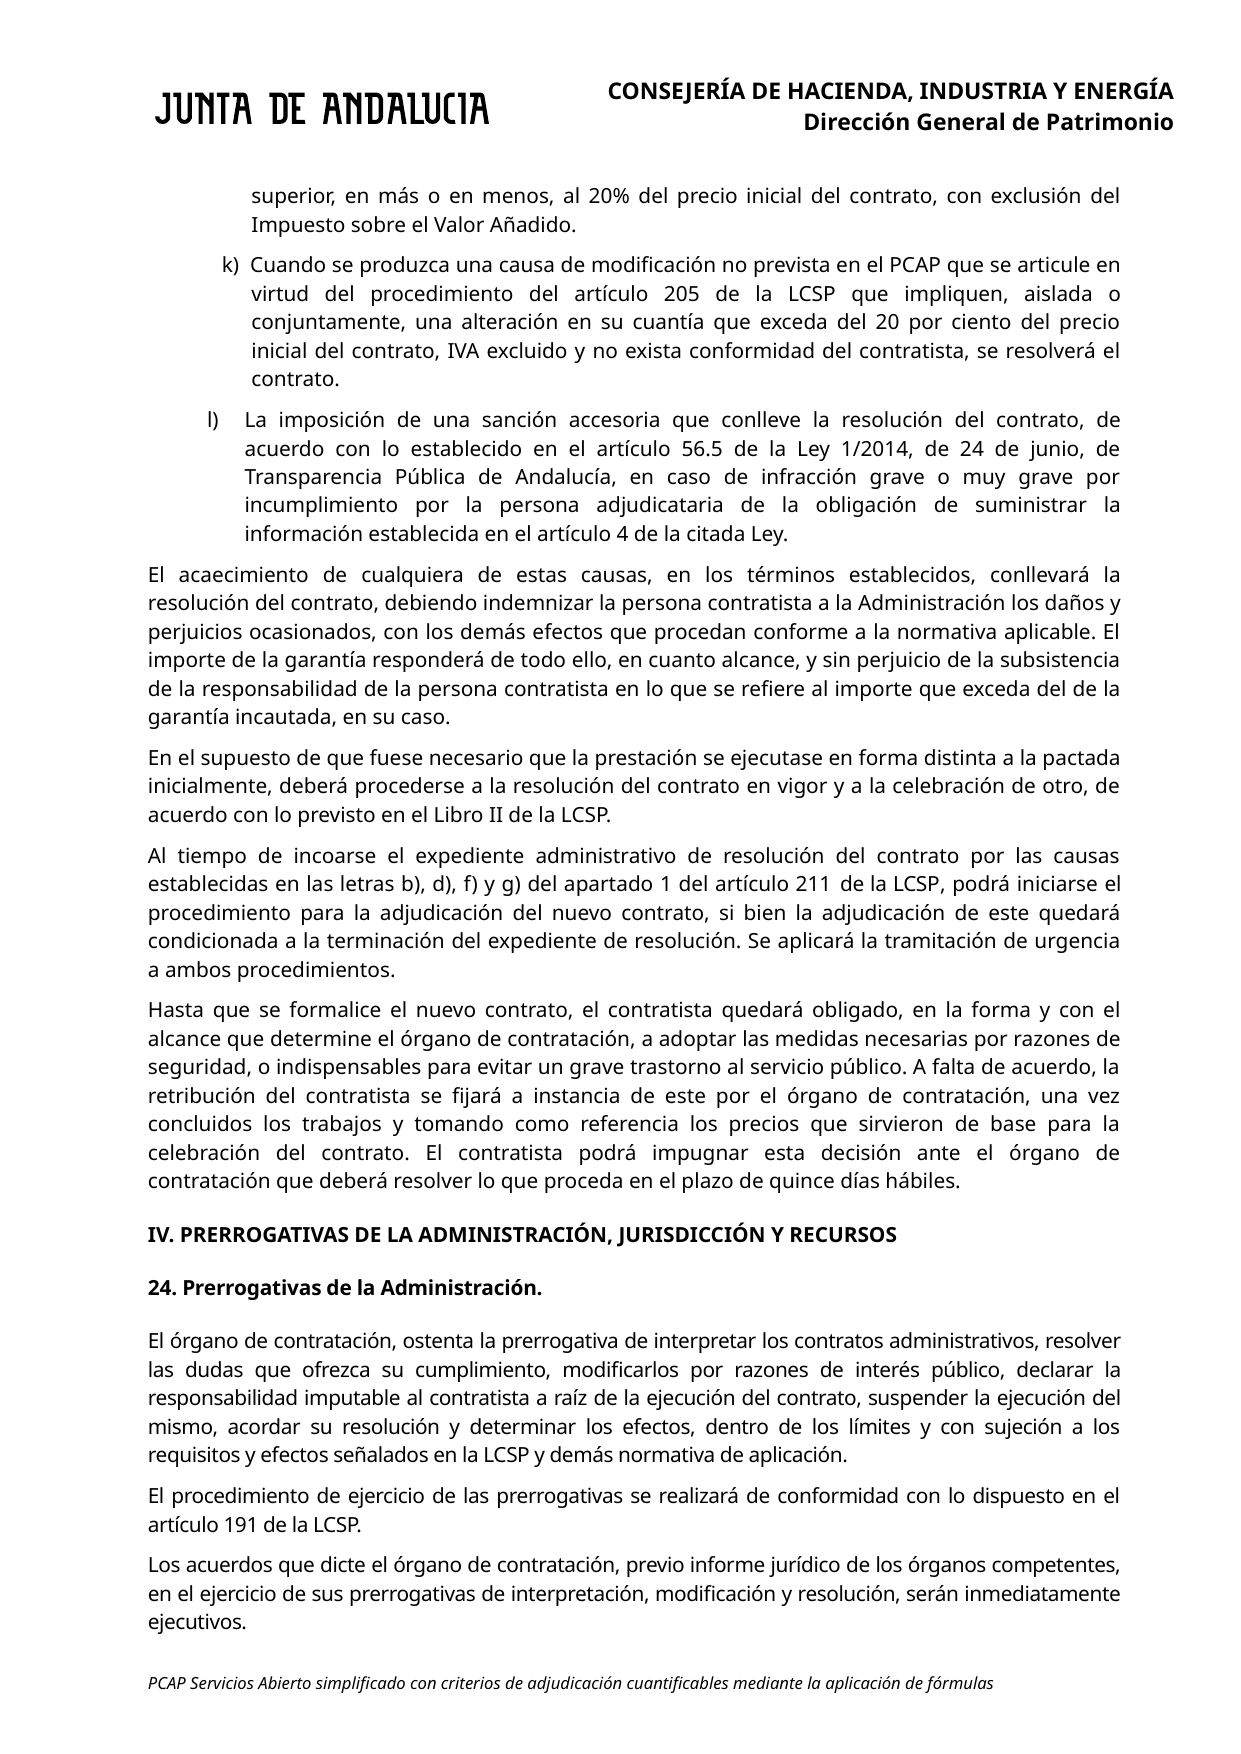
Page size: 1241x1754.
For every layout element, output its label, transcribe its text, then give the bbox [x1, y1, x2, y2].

text El acaecimiento de cualquiera de estas causas, en los términos establecidos, conllevará la resolución del contrato, debiendo indemnizar la persona contratista a la Administración los daños y perjuicios ocasionados, con los demás efectos que procedan conforme a la normativa aplicable. El importe de la garantía responderá de todo ello, en cuanto alcance, y sin perjuicio de la subsistencia de la responsabilidad de la persona contratista en lo que se refiere al importe que exceda del de la garantía incautada, en su caso. [148, 560, 1122, 731]
text Hasta que se formalice el nuevo contrato, el contratista quedará obligado, en la forma y con el alcance que determine el órgano de contratación, a adoptar las medidas necesarias por razones de seguridad, o indispensables para evitar un grave trastorno al servicio público. A falta de acuerdo, la retribución del contratista se fijará a instancia de este por el órgano de contratación, una vez concluidos los trabajos y tomando como referencia los precios que sirvieron de base para la celebración del contrato. El contratista podrá impugnar esta decisión ante el órgano de contratación que deberá resolver lo que proceda en el plazo de quince días hábiles. [148, 996, 1122, 1195]
text Al tiempo de incoarse el expediente administrativo de resolución del contrato por las causas establecidas en las letras b), d), f) y g) del apartado 1 del artículo 211 de la LCSP, podrá iniciarse el procedimiento para la adjudicación del nuevo contrato, si bien la adjudicación de este quedará condicionada a la terminación del expediente de resolución. Se aplicará la tramitación de urgencia a ambos procedimientos. [148, 841, 1122, 983]
list La imposición de una sanción accesoria que conlleve la resolución del contrato, de acuerdo con lo establecido en el artículo 56.5 de la Ley 1/2014, de 24 de junio, de Transparencia Pública de Andalucía, en caso de infracción grave o muy grave por incumplimiento por la persona adjudicataria de la obligación de suministrar la información establecida en el artículo 4 de la citada Ley. [207, 405, 1122, 547]
list Cuando se produzca una causa de modificación no prevista en el PCAP que se articule en virtud del procedimiento del artículo 205 de la LCSP que impliquen, aislada o conjuntamente, una alteración en su cuantía que exceda del 20 por ciento del precio inicial del contrato, IVA excluido y no exista conformidad del contratista, se resolverá el contrato. [222, 251, 1122, 393]
text El órgano de contratación, ostenta la prerrogativa de interpretar los contratos administrativos, resolver las dudas que ofrezca su cumplimiento, modificarlos por razones de interés público, declarar la responsabilidad imputable al contratista a raíz de la ejecución del contrato, suspender la ejecución del mismo, acordar su resolución y determinar los efectos, dentro de los límites y con sujeción a los requisitos y efectos señalados en la LCSP y demás normativa de aplicación. [148, 1327, 1122, 1469]
list superior, en más o en menos, al 20% del precio inicial del contrato, con exclusión del Impuesto sobre el Valor Añadido. [222, 181, 1122, 238]
text En el supuesto de que fuese necesario que la prestación se ejecutase en forma distinta a la pactada inicialmente, deberá procederse a la resolución del contrato en vigor y a la celebración de otro, de acuerdo con lo previsto en el Libro II de la LCSP. [148, 743, 1122, 828]
text IV. PRERROGATIVAS DE LA ADMINISTRACIÓN, JURISDICCIÓN Y RECURSOS [148, 1220, 1122, 1248]
text 24. Prerrogativas de la Administración. [148, 1273, 1122, 1302]
text Los acuerdos que dicte el órgano de contratación, previo informe jurídico de los órganos competentes, en el ejercicio de sus prerrogativas de interpretación, modificación y resolución, serán inmediatamente ejecutivos. [148, 1551, 1122, 1636]
text El procedimiento de ejercicio de las prerrogativas se realizará de conformidad con lo dispuesto en el artículo 191 de la LCSP. [148, 1481, 1122, 1538]
